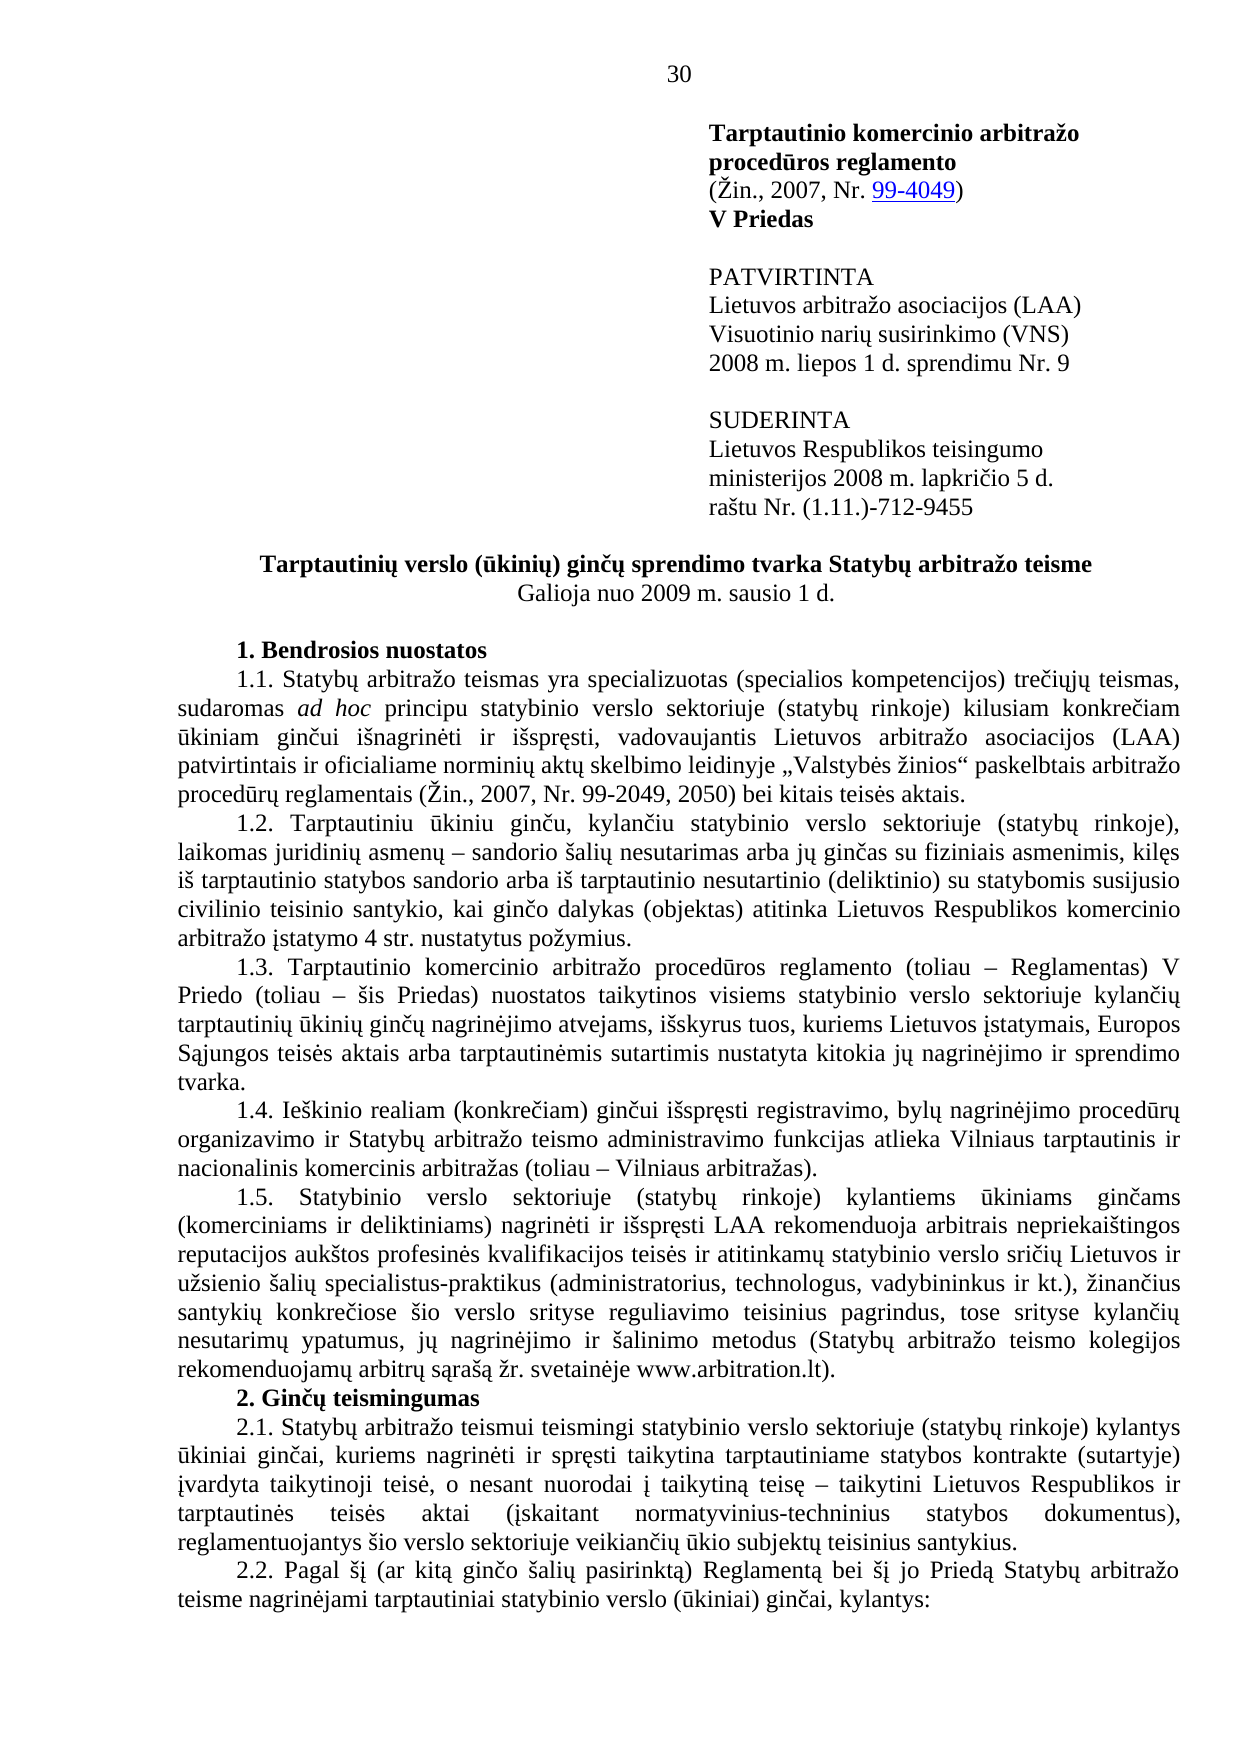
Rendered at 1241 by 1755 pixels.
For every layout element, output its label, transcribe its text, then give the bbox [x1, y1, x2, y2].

text ministerijos 2008 m. lapkričio 5 d. [177, 463, 1181, 492]
text (Žin., 2007, Nr. 99-4049) [177, 176, 1181, 204]
text 2008 m. liepos 1 d. sprendimu Nr. 9 [177, 348, 1181, 377]
text Lietuvos arbitražo asociacijos (LAA) [177, 291, 1181, 319]
text 2.1. Statybų arbitražo teismui teismingi statybinio verslo sektoriuje (statybų rinkoje) kylantys ūkiniai ginčai, kuriems nagrinėti ir spręsti taikytina tarptautiniame statybos kontrakte (sutartyje) įvardyta taikytinoji teisė, o nesant nuorodai į taikytiną teisę – taikytini Lietuvos Respublikos ir tarptautinės teisės aktai (įskaitant normatyvinius-techninius statybos dokumentus), reglamentuojantys šio verslo sektoriuje veikiančių ūkio subjektų teisinius santykius. [177, 1412, 1181, 1556]
text Lietuvos Respublikos teisingumo [177, 434, 1181, 463]
text Tarptautinio komercinio arbitražo [709, 118, 1181, 147]
text 1.4. Ieškinio realiam (konkrečiam) ginčui išspręsti registravimo, bylų nagrinėjimo procedūrų organizavimo ir Statybų arbitražo teismo administravimo funkcijas atlieka Vilniaus tarptautinis ir nacionalinis komercinis arbitražas (toliau – Vilniaus arbitražas). [177, 1096, 1181, 1182]
text 2. Ginčų teismingumas [177, 1383, 1181, 1412]
text Tarptautinių verslo (ūkinių) ginčų sprendimo tvarka Statybų arbitražo teisme [177, 549, 1181, 578]
text raštu Nr. (1.11.)-712-9455 [177, 492, 1181, 521]
text procedūros reglamento [177, 147, 1181, 176]
text 1.3. Tarptautinio komercinio arbitražo procedūros reglamento (toliau – Reglamentas) V Priedo (toliau – šis Priedas) nuostatos taikytinos visiems statybinio verslo sektoriuje kylančių tarptautinių ūkinių ginčų nagrinėjimo atvejams, išskyrus tuos, kuriems Lietuvos įstatymais, Europos Sąjungos teisės aktais arba tarptautinėmis sutartimis nustatyta kitokia jų nagrinėjimo ir sprendimo tvarka. [177, 952, 1181, 1096]
text V Priedas [177, 204, 1181, 233]
text SUDERINTA [177, 406, 1181, 434]
text Visuotinio narių susirinkimo (VNS) [177, 319, 1181, 348]
text 1.1. Statybų arbitražo teismas yra specializuotas (specialios kompetencijos) trečiųjų teismas, sudaromas ad hoc principu statybinio verslo sektoriuje (statybų rinkoje) kilusiam konkrečiam ūkiniam ginčui išnagrinėti ir išspręsti, vadovaujantis Lietuvos arbitražo asociacijos (LAA) patvirtintais ir oficialiame norminių aktų skelbimo leidinyje „Valstybės žinios“ paskelbtais arbitražo procedūrų reglamentais (Žin., 2007, Nr. 99-2049, 2050) bei kitais teisės aktais. [177, 664, 1181, 808]
text Galioja nuo 2009 m. sausio 1 d. [177, 578, 1181, 607]
text PATVIRTINTA [177, 262, 1181, 291]
text 2.2. Pagal šį (ar kitą ginčo šalių pasirinktą) Reglamentą bei šį jo Priedą Statybų arbitražo teisme nagrinėjami tarptautiniai statybinio verslo (ūkiniai) ginčai, kylantys: [177, 1556, 1181, 1613]
text 1.5. Statybinio verslo sektoriuje (statybų rinkoje) kylantiems ūkiniams ginčams (komerciniams ir deliktiniams) nagrinėti ir išspręsti LAA rekomenduoja arbitrais nepriekaištingos reputacijos aukštos profesinės kvalifikacijos teisės ir atitinkamų statybinio verslo sričių Lietuvos ir užsienio šalių specialistus-praktikus (administratorius, technologus, vadybininkus ir kt.), žinančius santykių konkrečiose šio verslo srityse reguliavimo teisinius pagrindus, tose srityse kylančių nesutarimų ypatumus, jų nagrinėjimo ir šalinimo metodus (Statybų arbitražo teismo kolegijos rekomenduojamų arbitrų sąrašą žr. svetainėje www.arbitration.lt). [177, 1182, 1181, 1383]
text 1.2. Tarptautiniu ūkiniu ginču, kylančiu statybinio verslo sektoriuje (statybų rinkoje), laikomas juridinių asmenų – sandorio šalių nesutarimas arba jų ginčas su fiziniais asmenimis, kilęs iš tarptautinio statybos sandorio arba iš tarptautinio nesutartinio (deliktinio) su statybomis susijusio civilinio teisinio santykio, kai ginčo dalykas (objektas) atitinka Lietuvos Respublikos komercinio arbitražo įstatymo 4 str. nustatytus požymius. [177, 808, 1181, 952]
text 1. Bendrosios nuostatos [177, 636, 1181, 664]
